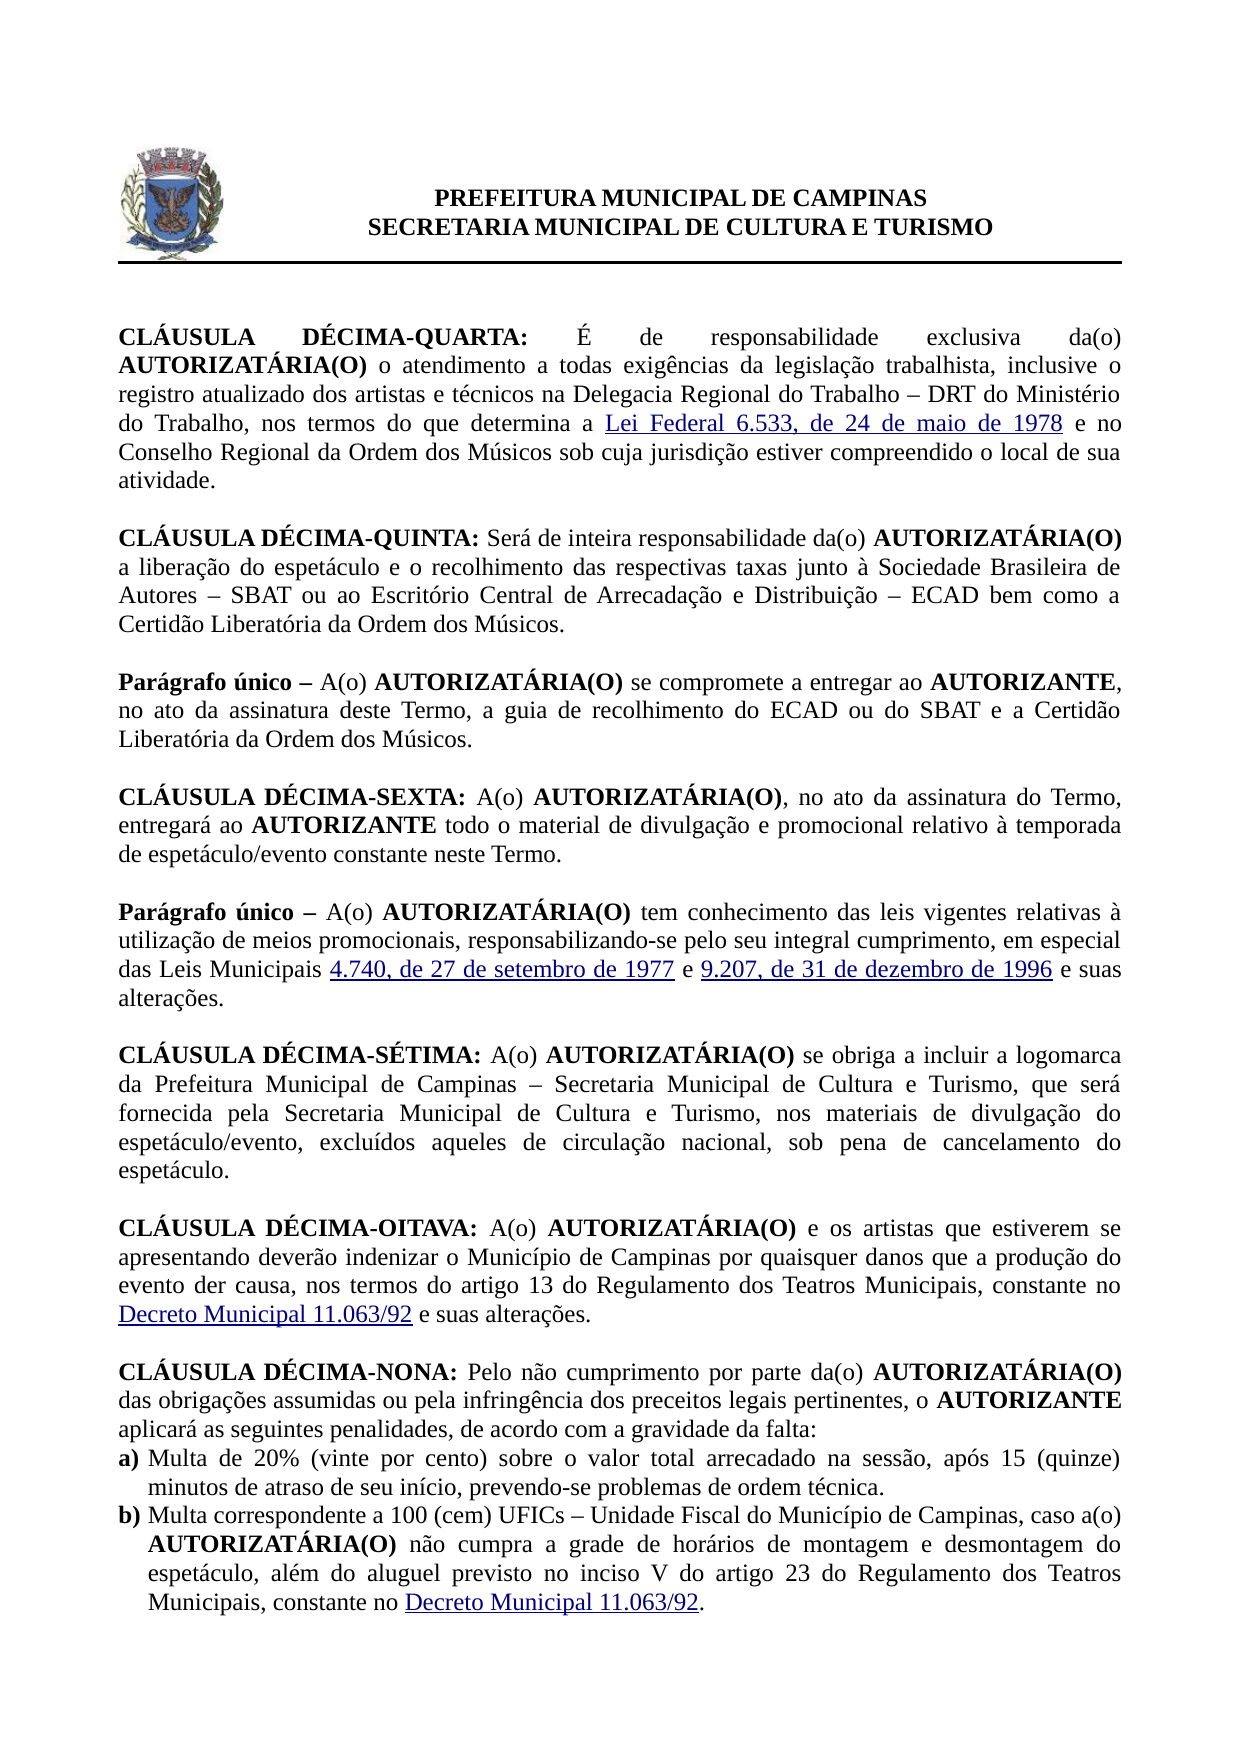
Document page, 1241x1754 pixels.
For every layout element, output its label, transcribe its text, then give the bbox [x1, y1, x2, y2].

list Multa correspondente a 100 (cem) UFICs – Unidade Fiscal do Município de Campinas, caso a(o) AUTORIZATÁRIA(O) não cumpra a grade de horários de montagem e desmontagem do espetáculo, além do aluguel previsto no inciso V do artigo 23 do Regulamento dos Teatros Municipais, constante no Decreto Municipal 11.063/92. [118, 1500, 1122, 1615]
text CLÁUSULA DÉCIMA-NONA: Pelo não cumprimento por parte da(o) AUTORIZATÁRIA(O) das obrigações assumidas ou pela infringência dos preceitos legais pertinentes, o AUTORIZANTE aplicará as seguintes penalidades, de acordo com a gravidade da falta: [118, 1357, 1122, 1443]
text CLÁUSULA DÉCIMA-SEXTA: A(o) AUTORIZATÁRIA(O), no ato da assinatura do Termo, entregará ao AUTORIZANTE todo o material de divulgação e promocional relativo à temporada de espetáculo/evento constante neste Termo. [118, 782, 1122, 868]
text CLÁUSULA DÉCIMA-SÉTIMA: A(o) AUTORIZATÁRIA(O) se obriga a incluir a logomarca da Prefeitura Municipal de Campinas – Secretaria Municipal de Cultura e Turismo, que será fornecida pela Secretaria Municipal de Cultura e Turismo, nos materiais de divulgação do espetáculo/evento, excluídos aqueles de circulação nacional, sob pena de cancelamento do espetáculo. [118, 1040, 1122, 1184]
text CLÁUSULA DÉCIMA-QUARTA: É de responsabilidade exclusiva da(o) AUTORIZATÁRIA(O) o atendimento a todas exigências da legislação trabalhista, inclusive o registro atualizado dos artistas e técnicos na Delegacia Regional do Trabalho – DRT do Ministério do Trabalho, nos termos do que determina a Lei Federal 6.533, de 24 de maio de 1978 e no Conselho Regional da Ordem dos Músicos sob cuja jurisdição estiver compreendido o local de sua atividade. [118, 322, 1122, 494]
text CLÁUSULA DÉCIMA-OITAVA: A(o) AUTORIZATÁRIA(O) e os artistas que estiverem se apresentando deverão indenizar o Município de Campinas por quaisquer danos que a produção do evento der causa, nos termos do artigo 13 do Regulamento dos Teatros Municipais, constante no Decreto Municipal 11.063/92 e suas alterações. [118, 1213, 1122, 1328]
list Multa de 20% (vinte por cento) sobre o valor total arrecadado na sessão, após 15 (quinze) minutos de atraso de seu início, prevendo-se problemas de ordem técnica. [118, 1443, 1122, 1500]
picture [119, 147, 225, 261]
text Parágrafo único – A(o) AUTORIZATÁRIA(O) se compromete a entregar ao AUTORIZANTE, no ato da assinatura deste Termo, a guia de recolhimento do ECAD ou do SBAT e a Certidão Liberatória da Ordem dos Músicos. [118, 667, 1122, 753]
text Parágrafo único – A(o) AUTORIZATÁRIA(O) tem conhecimento das leis vigentes relativas à utilização de meios promocionais, responsabilizando-se pelo seu integral cumprimento, em especial das Leis Municipais 4.740, de 27 de setembro de 1977 e 9.207, de 31 de dezembro de 1996 e suas alterações. [118, 897, 1122, 1012]
text CLÁUSULA DÉCIMA-QUINTA: Será de inteira responsabilidade da(o) AUTORIZATÁRIA(O) a liberação do espetáculo e o recolhimento das respectivas taxas junto à Sociedade Brasileira de Autores – SBAT ou ao Escritório Central de Arrecadação e Distribuição – ECAD bem como a Certidão Liberatória da Ordem dos Músicos. [118, 523, 1122, 638]
